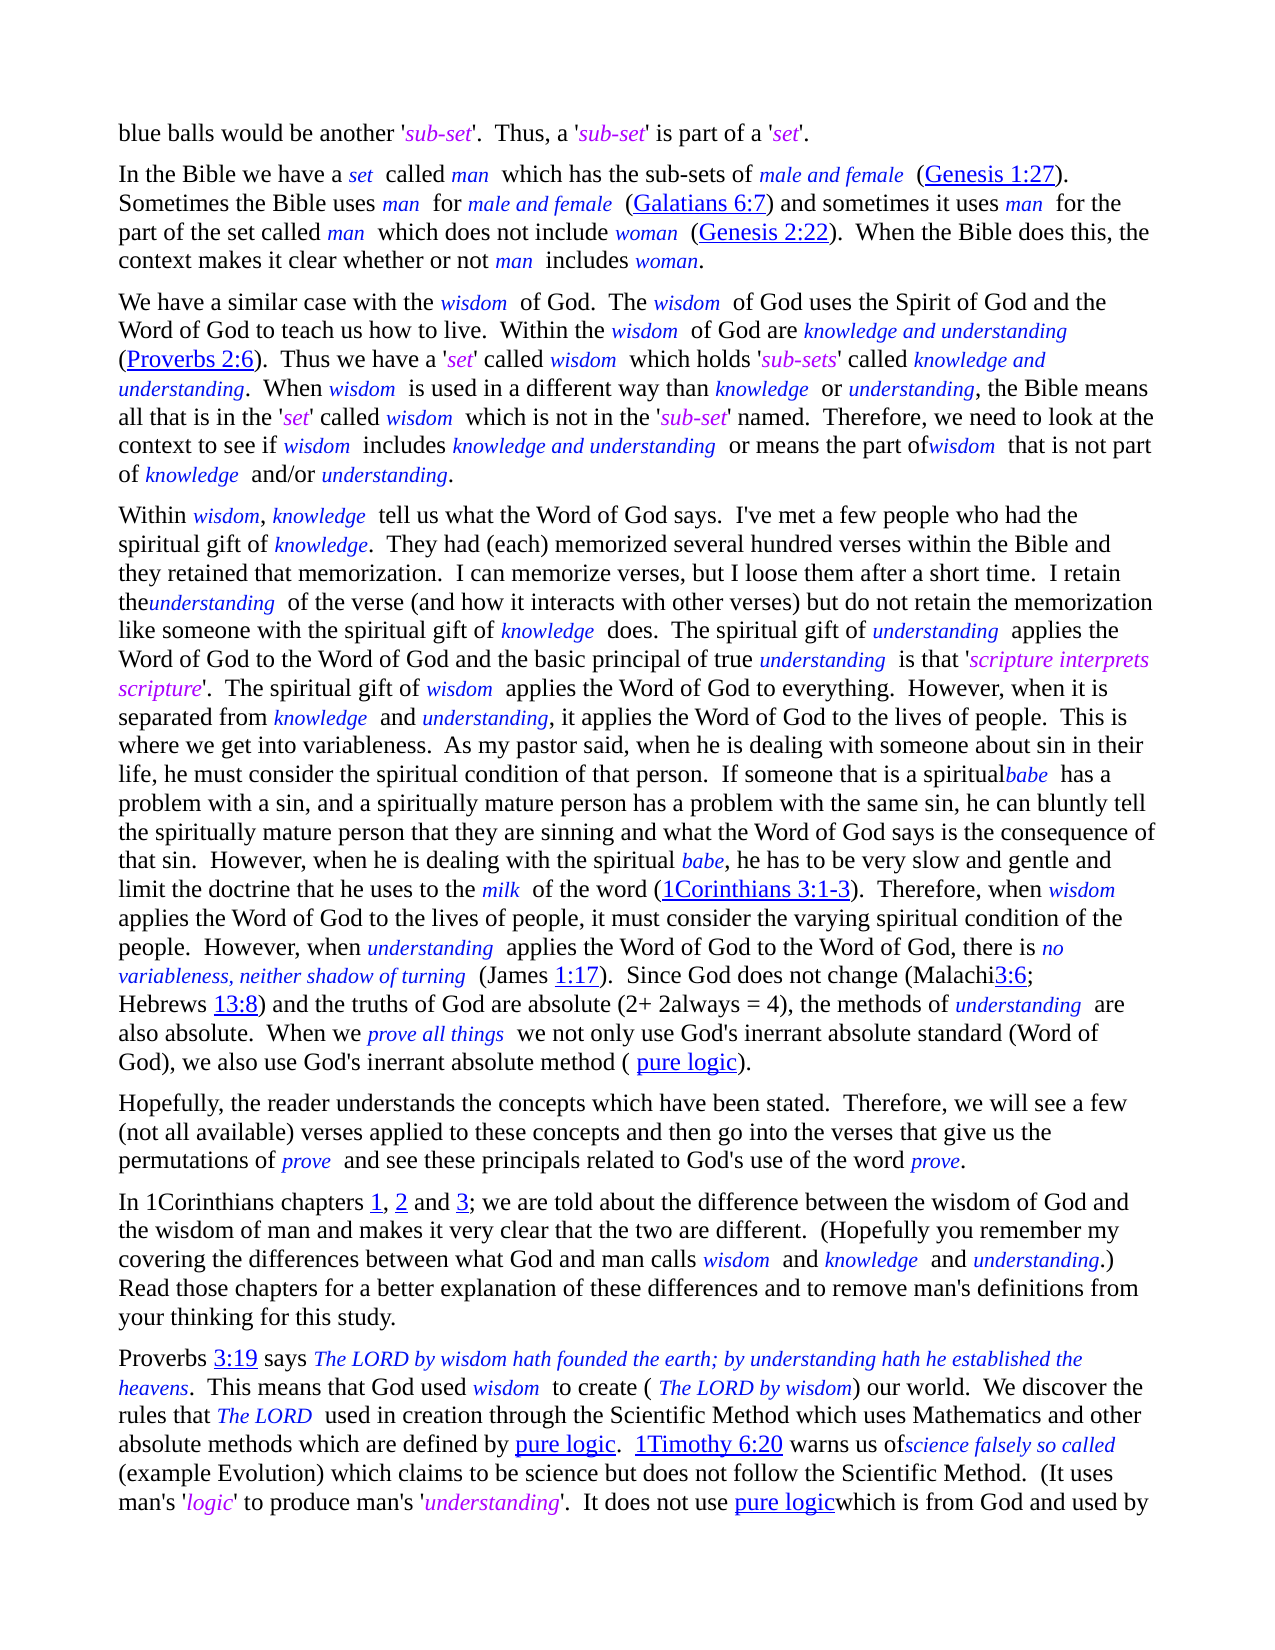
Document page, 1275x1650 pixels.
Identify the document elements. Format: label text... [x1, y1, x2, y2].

text In 1Corinthians chapters 1, 2 and 3; we are told about the difference between the wisdom of God and the wisdom of man and makes it very clear that the two are different. (Hopefully you remember my covering the differences between what God and man calls wisdom and knowledge and understanding.) Read those chapters for a better explanation of these differences and to remove man's definitions from your thinking for this study. [118, 1187, 1157, 1331]
text We have a similar case with the wisdom of God. The wisdom of God uses the Spirit of God and the Word of God to teach us how to live. Within the wisdom of God are knowledge and understanding (Proverbs 2:6). Thus we have a 'set' called wisdom which holds 'sub-sets' called knowledge and understanding. When wisdom is used in a different way than knowledge or understanding, the Bible means all that is in the 'set' called wisdom which is not in the 'sub-set' named. Therefore, we need to look at the context to see if wisdom includes knowledge and understanding or means the part ofwisdom that is not part of knowledge and/or understanding. [118, 287, 1157, 488]
text blue balls would be another 'sub-set'. Thus, a 'sub-set' is part of a 'set'. [118, 118, 1157, 147]
text Hopefully, the reader understands the concepts which have been stated. Therefore, we will see a few (not all available) verses applied to these concepts and then go into the verses that give us the permutations of prove and see these principals related to God's use of the word prove. [118, 1088, 1157, 1174]
text Within wisdom, knowledge tell us what the Word of God says. I've met a few people who had the spiritual gift of knowledge. They had (each) memorized several hundred verses within the Bible and they retained that memorization. I can memorize verses, but I loose them after a short time. I retain theunderstanding of the verse (and how it interacts with other verses) but do not retain the memorization like someone with the spiritual gift of knowledge does. The spiritual gift of understanding applies the Word of God to the Word of God and the basic principal of true understanding is that 'scripture interprets scripture'. The spiritual gift of wisdom applies the Word of God to everything. However, when it is separated from knowledge and understanding, it applies the Word of God to the lives of people. This is where we get into variableness. As my pastor said, when he is dealing with someone about sin in their life, he must consider the spiritual condition of that person. If someone that is a spiritualbabe has a problem with a sin, and a spiritually mature person has a problem with the same sin, he can bluntly tell the spiritually mature person that they are sinning and what the Word of God says is the consequence of that sin. However, when he is dealing with the spiritual babe, he has to be very slow and gentle and limit the doctrine that he uses to the milk of the word (1Corinthians 3:1-3). Therefore, when wisdom applies the Word of God to the lives of people, it must consider the varying spiritual condition of the people. However, when understanding applies the Word of God to the Word of God, there is no variableness, neither shadow of turning (James 1:17). Since God does not change (Malachi3:6; Hebrews 13:8) and the truths of God are absolute (2+ 2always = 4), the methods of understanding are also absolute. When we prove all things we not only use God's inerrant absolute standard (Word of God), we also use God's inerrant absolute method ( pure logic). [118, 501, 1157, 1076]
text In the Bible we have a set called man which has the sub-sets of male and female (Genesis 1:27). Sometimes the Bible uses man for male and female (Galatians 6:7) and sometimes it uses man for the part of the set called man which does not include woman (Genesis 2:22). When the Bible does this, the context makes it clear whether or not man includes woman. [118, 159, 1157, 274]
text Proverbs 3:19 says The LORD by wisdom hath founded the earth; by understanding hath he established the heavens. This means that God used wisdom to create ( The LORD by wisdom) our world. We discover the rules that The LORD used in creation through the Scientific Method which uses Mathematics and other absolute methods which are defined by pure logic. 1Timothy 6:20 warns us ofscience falsely so called (example Evolution) which claims to be science but does not follow the Scientific Method. (It uses man's 'logic' to produce man's 'understanding'. It does not use pure logicwhich is from God and used by [118, 1343, 1157, 1516]
